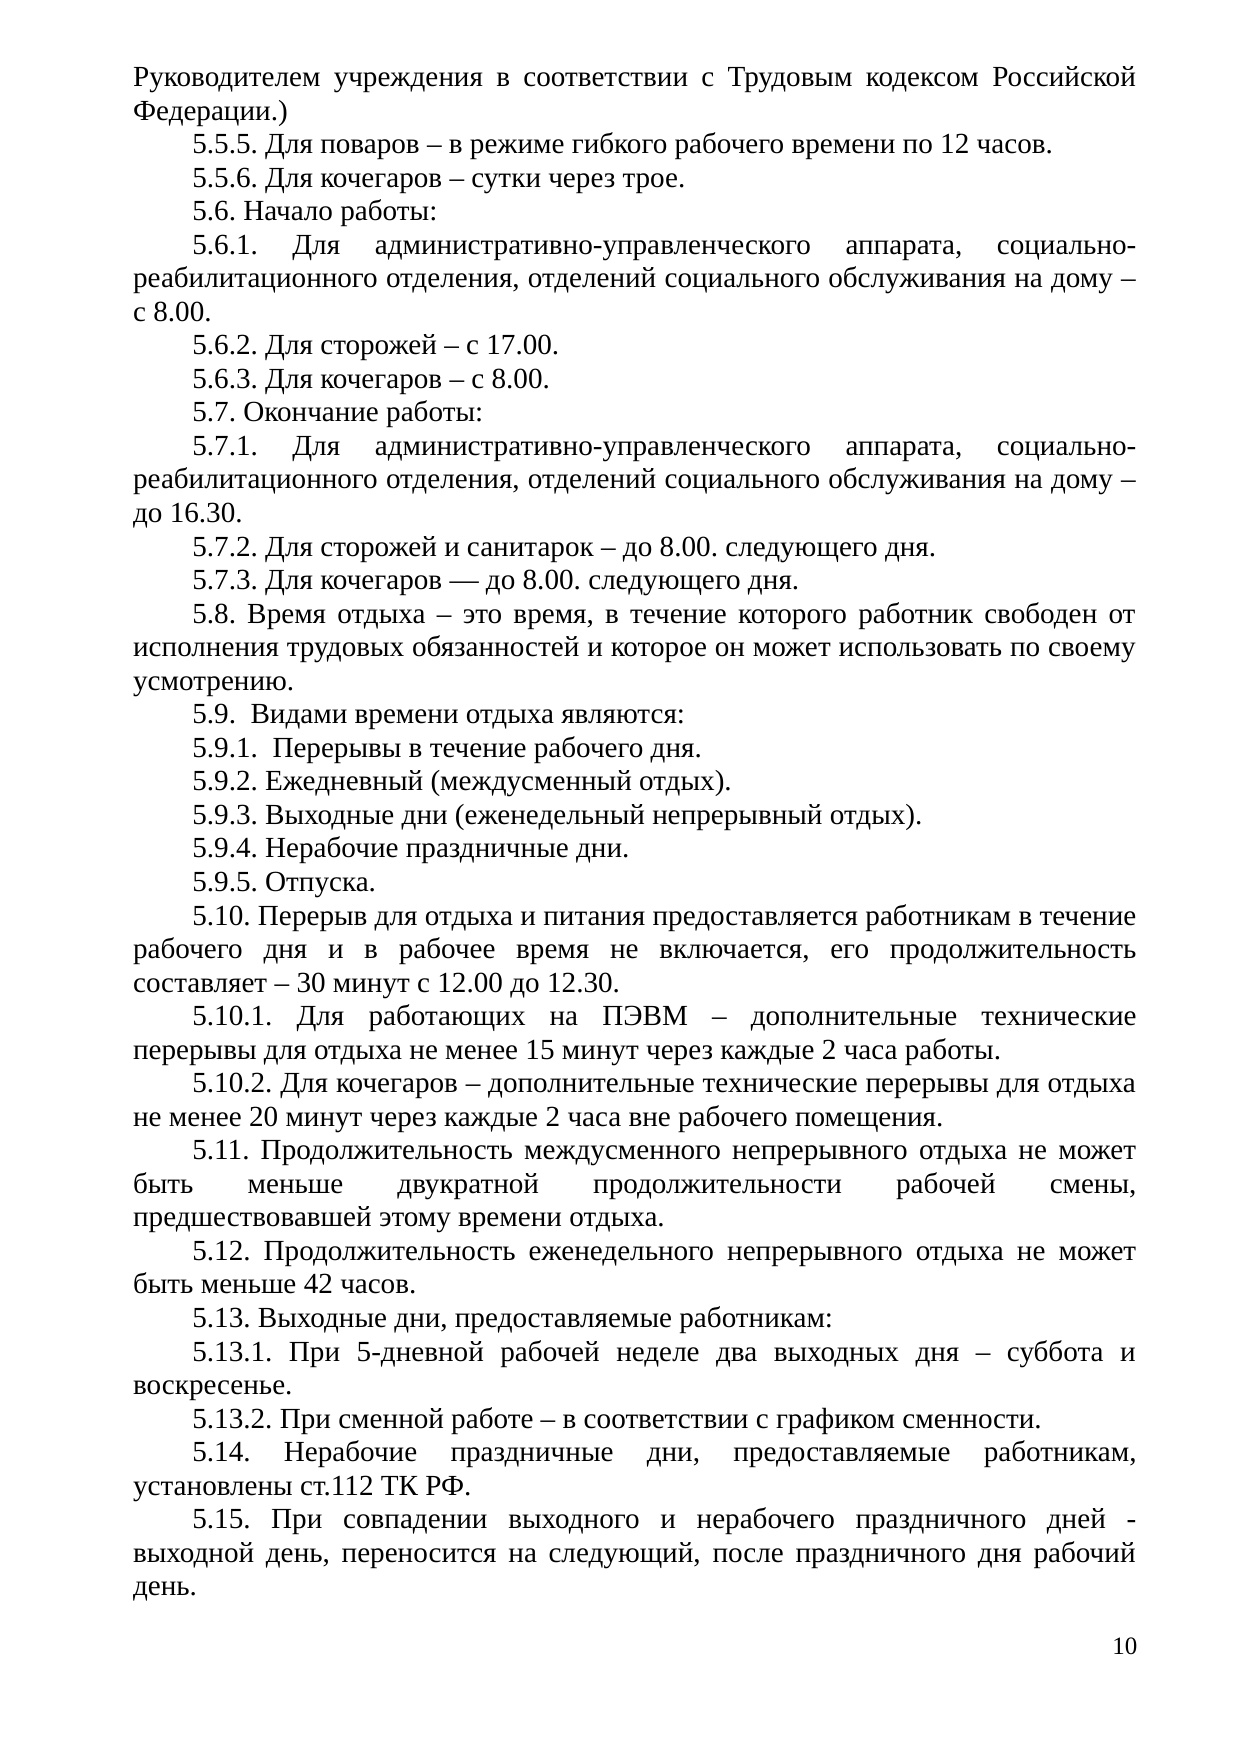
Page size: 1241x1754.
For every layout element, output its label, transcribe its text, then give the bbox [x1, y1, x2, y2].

text 5.10.1. Для работающих на ПЭВМ – дополнительные технические перерывы для отдыха не менее 15 минут через каждые 2 часа работы. [133, 998, 1137, 1065]
text 5.13. Выходные дни, предоставляемые работникам: [133, 1300, 1137, 1334]
text 5.6. Начало работы: [133, 193, 1137, 227]
text 5.6.1. Для административно-управленческого аппарата, социально-реабилитационного отделения, отделений социального обслуживания на дому – с 8.00. [133, 227, 1137, 327]
text 5.9.2. Ежедневный (междусменный отдых). [133, 763, 1137, 797]
text 5.9.3. Выходные дни (еженедельный непрерывный отдых). [133, 797, 1137, 831]
text 5.15. При совпадении выходного и нерабочего праздничного дней - выходной день, переносится на следующий, после праздничного дня рабочий день. [133, 1501, 1137, 1602]
text 5.9.5. Отпуска. [133, 864, 1137, 898]
text 5.12. Продолжительность еженедельного непрерывного отдыха не может быть меньше 42 часов. [133, 1233, 1137, 1300]
text 5.11. Продолжительность междусменного непрерывного отдыха не может быть меньше двукратной продолжительности рабочей смены, предшествовавшей этому времени отдыха. [133, 1132, 1137, 1233]
text 5.6.3. Для кочегаров – с 8.00. [133, 361, 1137, 394]
text 5.5.6. Для кочегаров – сутки через трое. [133, 160, 1137, 193]
text 5.8. Время отдыха – это время, в течение которого работник свободен от исполнения трудовых обязанностей и которое он может использовать по своему усмотрению. [133, 596, 1137, 696]
text 5.7. Окончание работы: [133, 394, 1137, 428]
text 5.13.2. При сменной работе – в соответствии с графиком сменности. [133, 1401, 1137, 1434]
text 5.5.5. Для поваров – в режиме гибкого рабочего времени по 12 часов. [133, 126, 1137, 160]
text 5.9. Видами времени отдыха являются: [133, 696, 1137, 730]
text 5.6.2. Для сторожей – с 17.00. [133, 327, 1137, 361]
text 5.10. Перерыв для отдыха и питания предоставляется работникам в течение рабочего дня и в рабочее время не включается, его продолжительность составляет – 30 минут с 12.00 до 12.30. [133, 898, 1137, 998]
text 5.9.4. Нерабочие праздничные дни. [133, 831, 1137, 864]
text 5.10.2. Для кочегаров – дополнительные технические перерывы для отдыха не менее 20 минут через каждые 2 часа вне рабочего помещения. [133, 1065, 1137, 1132]
text 5.7.3. Для кочегаров — до 8.00. следующего дня. [133, 562, 1137, 596]
text 5.9.1. Перерывы в течение рабочего дня. [133, 730, 1137, 763]
text 5.13.1. При 5-дневной рабочей неделе два выходных дня – суббота и воскресенье. [133, 1334, 1137, 1401]
text Руководителем учреждения в соответствии с Трудовым кодексом Российской Федерации.) [133, 59, 1137, 126]
text 5.14. Нерабочие праздничные дни, предоставляемые работникам, установлены ст.112 ТК РФ. [133, 1434, 1137, 1501]
text 5.7.1. Для административно-управленческого аппарата, социально-реабилитационного отделения, отделений социального обслуживания на дому – до 16.30. [133, 428, 1137, 529]
text 5.7.2. Для сторожей и санитарок – до 8.00. следующего дня. [133, 529, 1137, 562]
